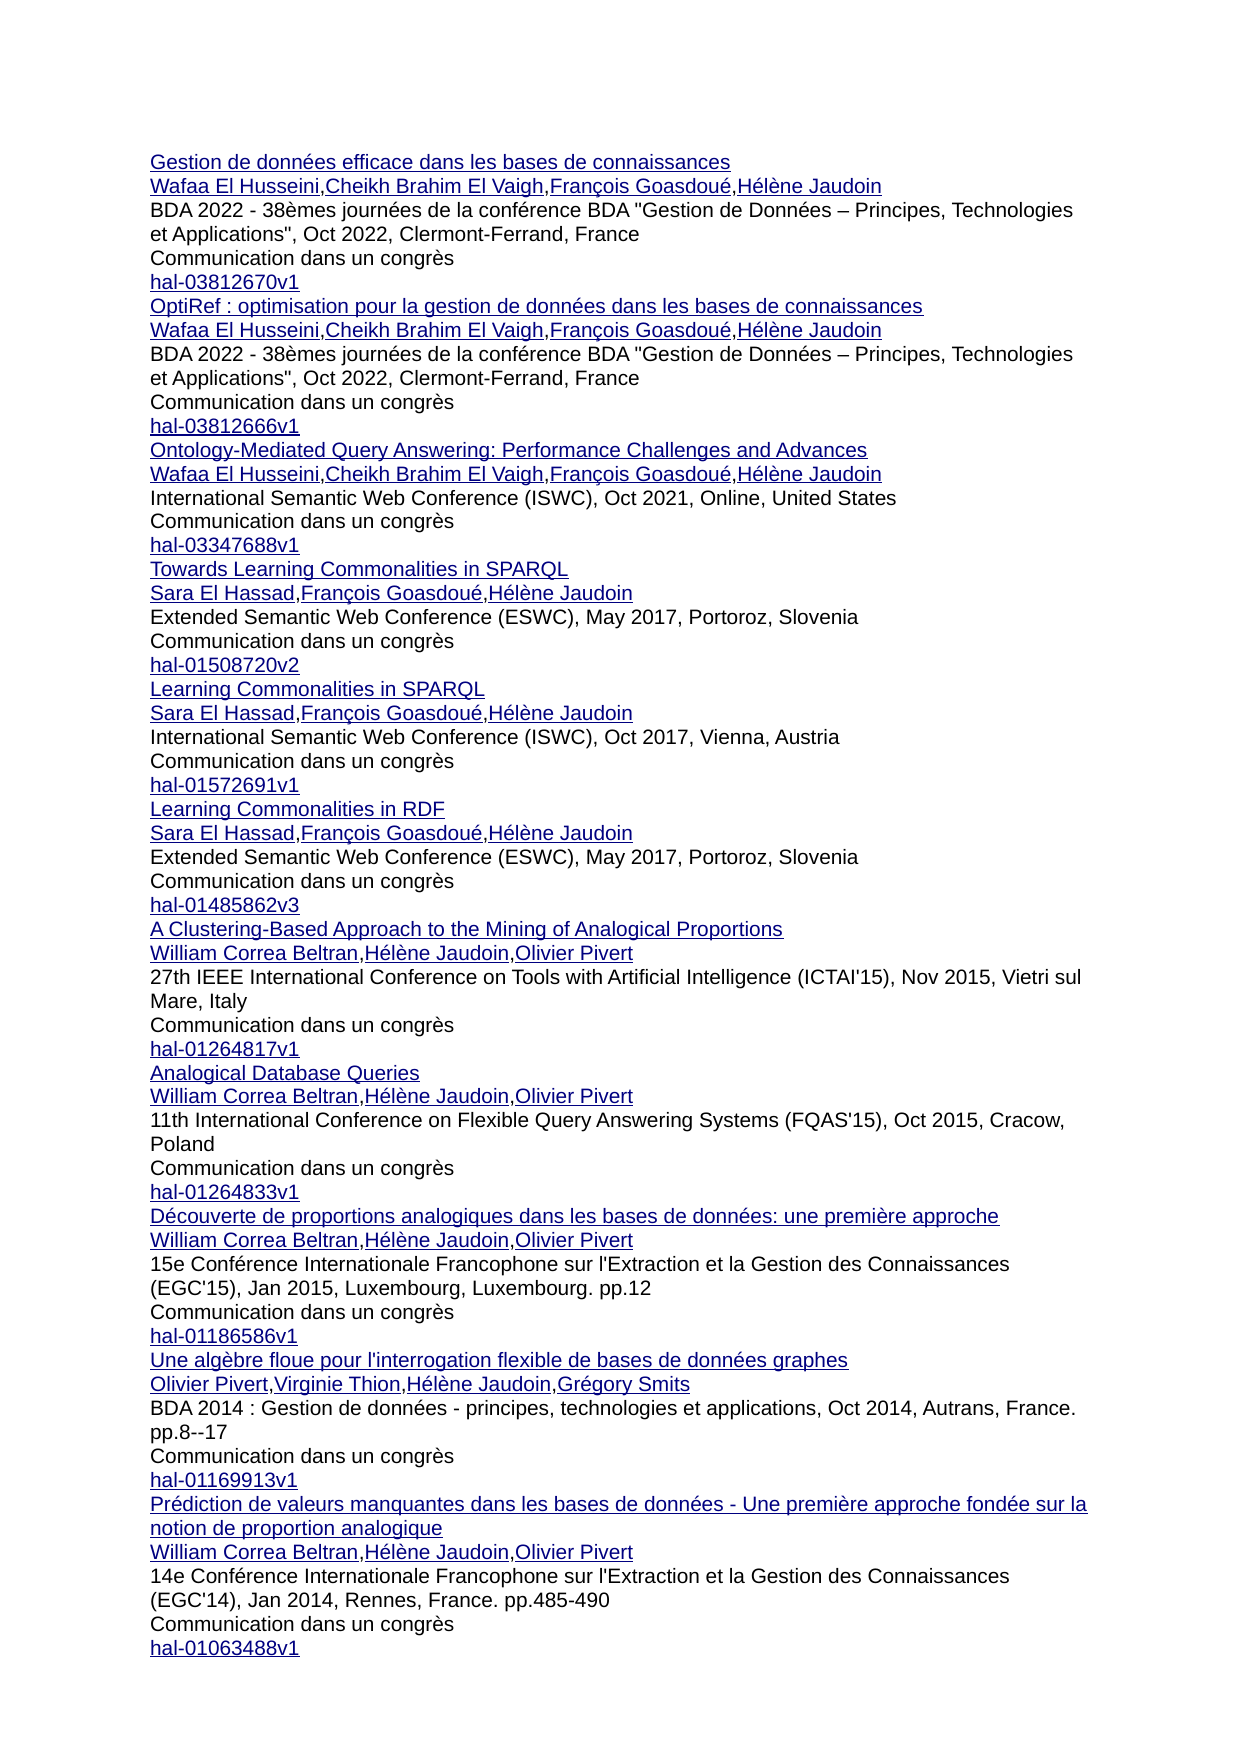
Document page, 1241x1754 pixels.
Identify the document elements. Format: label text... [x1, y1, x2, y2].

table_cell Towards Learning Commonalities in SPARQL Sara El Hassad,François Goasdoué,Hélène Jaudoin Extended Semantic Web Conference (ESWC), May 2017, Portoroz, Slovenia Communication dans un congrès hal-01508720v2 [150, 557, 1090, 677]
table_cell Learning Commonalities in SPARQL Sara El Hassad,François Goasdoué,Hélène Jaudoin International Semantic Web Conference (ISWC), Oct 2017, Vienna, Austria Communication dans un congrès hal-01572691v1 [150, 677, 1090, 797]
table_cell A Clustering-Based Approach to the Mining of Analogical Proportions William Correa Beltran,Hélène Jaudoin,Olivier Pivert 27th IEEE International Conference on Tools with Artificial Intelligence (ICTAI'15), Nov 2015, Vietri sul Mare, Italy Communication dans un congrès hal-01264817v1 [150, 917, 1090, 1060]
table_cell Ontology-Mediated Query Answering: Performance Challenges and Advances Wafaa El Husseini,Cheikh Brahim El Vaigh,François Goasdoué,Hélène Jaudoin International Semantic Web Conference (ISWC), Oct 2021, Online, United States Communication dans un congrès hal-03347688v1 [150, 438, 1090, 557]
table_cell Découverte de proportions analogiques dans les bases de données: une première approche William Correa Beltran,Hélène Jaudoin,Olivier Pivert 15e Conférence Internationale Francophone sur l'Extraction et la Gestion des Connaissances (EGC'15), Jan 2015, Luxembourg, Luxembourg. pp.12 Communication dans un congrès hal-01186586v1 [150, 1204, 1090, 1348]
table_cell Une algèbre floue pour l'interrogation flexible de bases de données graphes Olivier Pivert,Virginie Thion,Hélène Jaudoin,Grégory Smits BDA 2014 : Gestion de données - principes, technologies et applications, Oct 2014, Autrans, France. pp.8--17 Communication dans un congrès hal-01169913v1 [150, 1348, 1090, 1492]
table_cell Learning Commonalities in RDF Sara El Hassad,François Goasdoué,Hélène Jaudoin Extended Semantic Web Conference (ESWC), May 2017, Portoroz, Slovenia Communication dans un congrès hal-01485862v3 [150, 797, 1090, 917]
table_cell Prédiction de valeurs manquantes dans les bases de données - Une première approche fondée sur la notion de proportion analogique William Correa Beltran,Hélène Jaudoin,Olivier Pivert 14e Conférence Internationale Francophone sur l'Extraction et la Gestion des Connaissances (EGC'14), Jan 2014, Rennes, France. pp.485-490 Communication dans un congrès hal-01063488v1 [150, 1492, 1090, 1659]
table_cell Analogical Database Queries William Correa Beltran,Hélène Jaudoin,Olivier Pivert 11th International Conference on Flexible Query Answering Systems (FQAS'15), Oct 2015, Cracow, Poland Communication dans un congrès hal-01264833v1 [150, 1060, 1090, 1204]
table_cell OptiRef : optimisation pour la gestion de données dans les bases de connaissances Wafaa El Husseini,Cheikh Brahim El Vaigh,François Goasdoué,Hélène Jaudoin BDA 2022 - 38èmes journées de la conférence BDA "Gestion de Données – Principes, Technologies et Applications", Oct 2022, Clermont-Ferrand, France Communication dans un congrès hal-03812666v1 [150, 294, 1090, 437]
table_cell Gestion de données efficace dans les bases de connaissances Wafaa El Husseini,Cheikh Brahim El Vaigh,François Goasdoué,Hélène Jaudoin BDA 2022 - 38èmes journées de la conférence BDA "Gestion de Données – Principes, Technologies et Applications", Oct 2022, Clermont-Ferrand, France Communication dans un congrès hal-03812670v1 [150, 150, 1090, 294]
